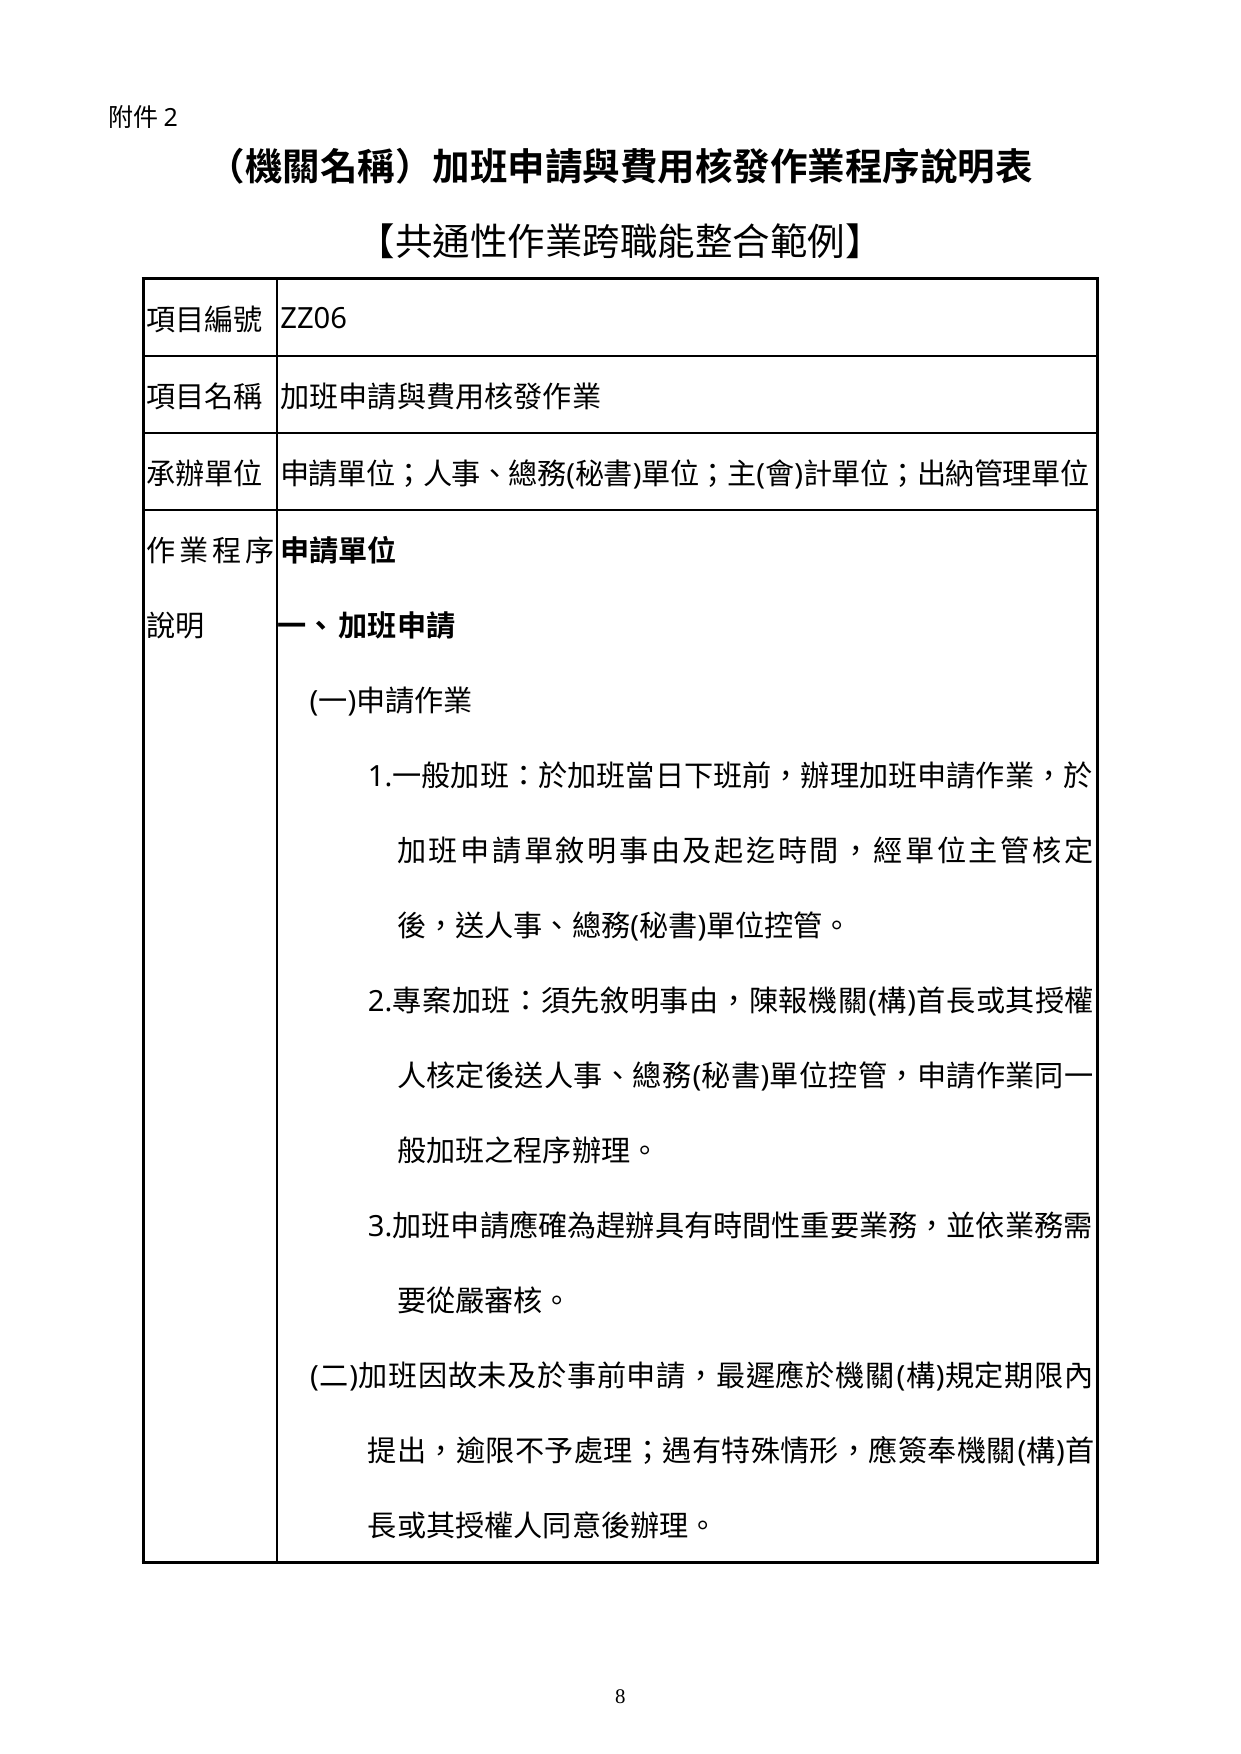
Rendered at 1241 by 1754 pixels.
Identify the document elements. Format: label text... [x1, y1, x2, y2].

table_cell 承辦單位 [145, 434, 276, 509]
table_cell 作業程序說明 [145, 511, 276, 1561]
table_cell 申請單位 加班申請 (一)申請作業 1.一般加班：於加班當日下班前，辦理加班申請作業，於加班申請單敘明事由及起迄時間，經單位主管核定後，送人事、總務(秘書)單位控管。 2.專案加班：須先敘明事由，陳報機關(構)首長或其授權人核定後送人事、總務(秘書)單位控管，申請作業同一般加班之程序辦理。 3.加班申請應確為趕辦具有時間性重要業務，並依業務需要從嚴審核。 (二)加班因故未及於事前申請，最遲應於機關(構)規定期限內提出，逾限不予處理；遇有特殊情形，應簽奉機關(構)首長或其授權人同意後辦理。 [278, 511, 1096, 1561]
text （機關名稱）加班申請與費用核發作業程序說明表 [93, 89, 1122, 202]
text 附件2 [108, 97, 253, 133]
table_header 項目編號 [145, 280, 276, 355]
table_cell 加班申請與費用核發作業 [278, 357, 1096, 432]
table_header ZZ06 [278, 280, 1096, 355]
table_cell 申請單位；人事、總務(秘書)單位；主(會)計單位；出納管理單位 [278, 434, 1096, 509]
table_cell 項目名稱 [145, 357, 276, 432]
text 【共通性作業跨職能整合範例】 [118, 202, 1122, 277]
